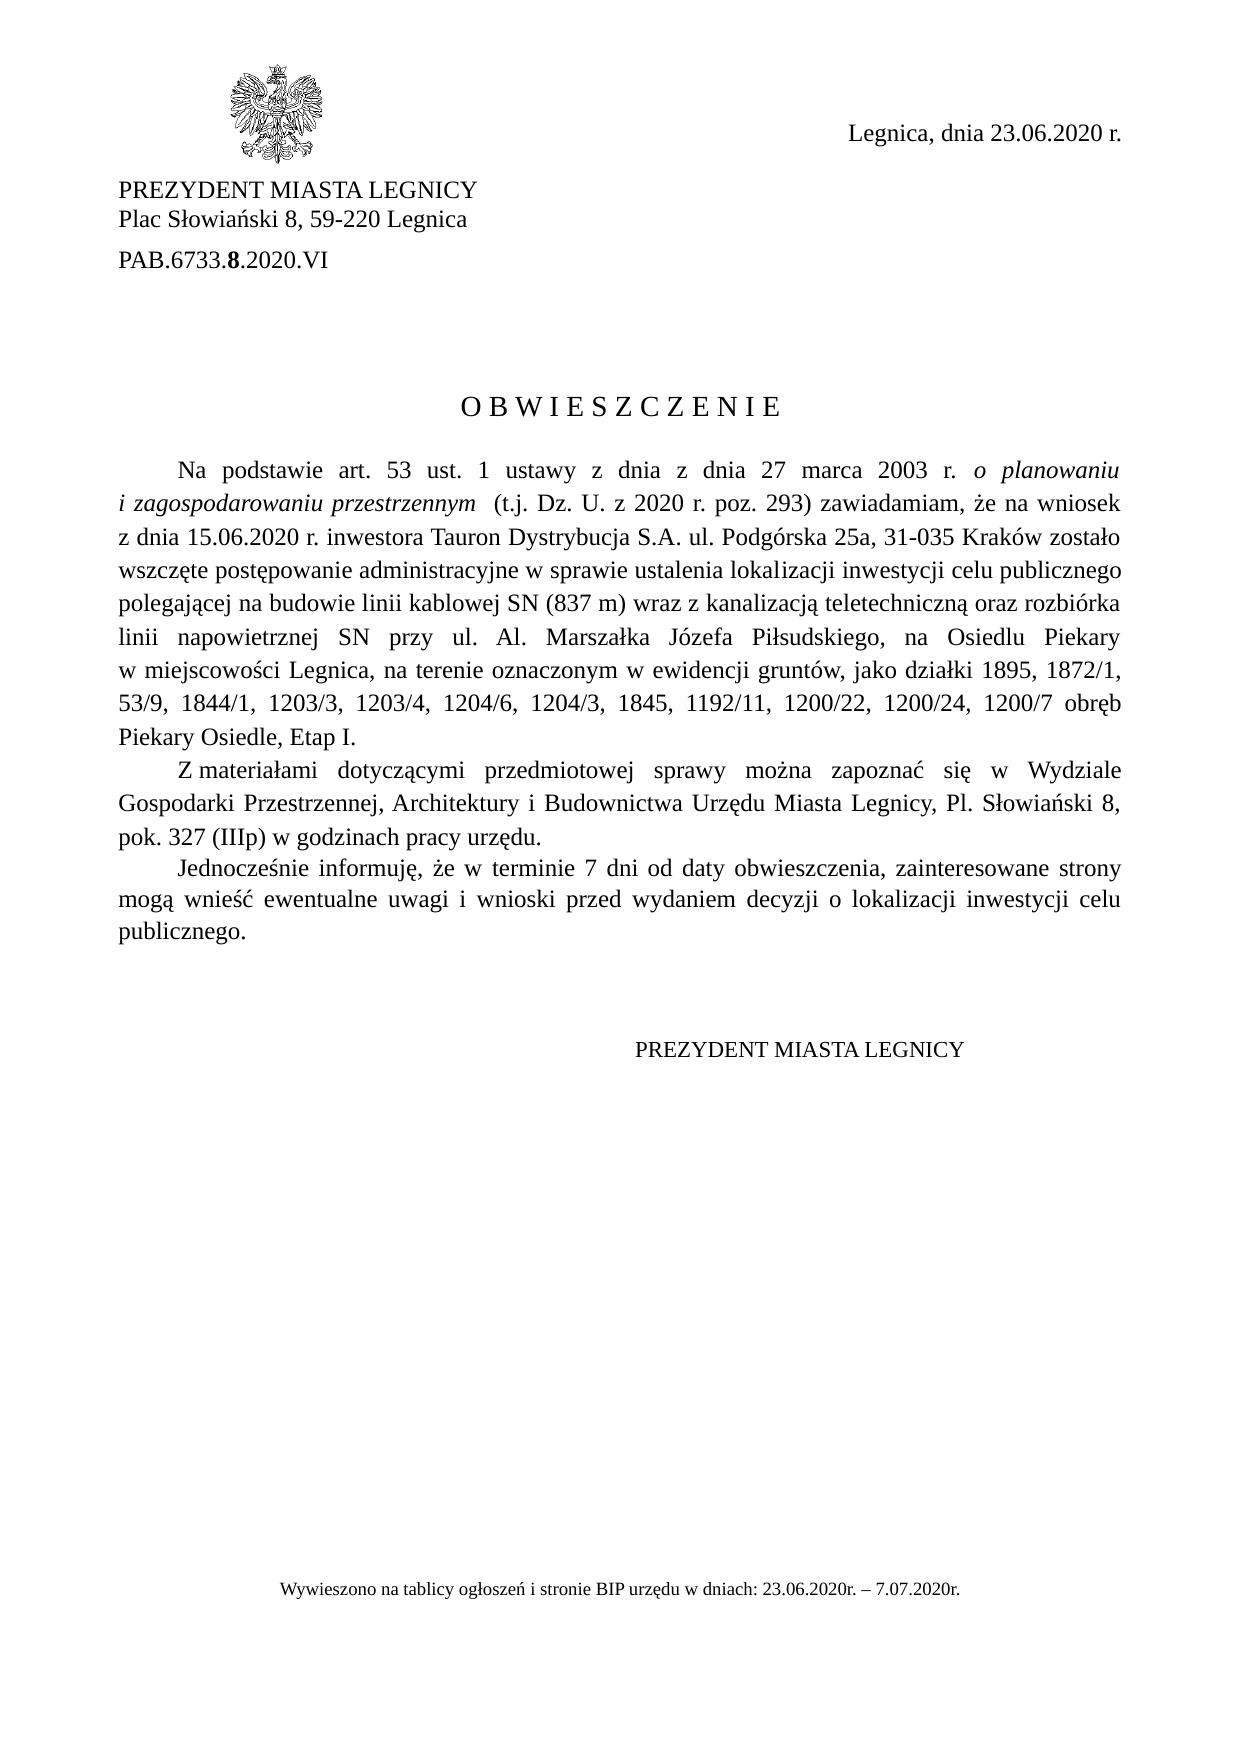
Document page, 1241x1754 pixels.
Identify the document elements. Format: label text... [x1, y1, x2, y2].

text Jednocześnie informuję, że w terminie 7 dni od daty obwieszczenia, zainteresowane strony mogą wnieść ewentualne uwagi i wnioski przed wydaniem decyzji o lokalizacji inwestycji celu publicznego. [118, 852, 1122, 945]
text PREZYDENT MIASTA LEGNICY [635, 1036, 1122, 1063]
text Legnica, dnia 23.06.2020 r. [323, 118, 1122, 147]
text PREZYDENT MIASTA LEGNICY [118, 176, 1122, 204]
text O B W I E S Z C Z E N I E [118, 389, 1122, 423]
text Wywieszono na tablicy ogłoszeń i stronie BIP urzędu w dniach: 23.06.2020r. – 7.07.2020r. [118, 1578, 1122, 1599]
text Z materiałami dotyczącymi przedmiotowej sprawy można zapoznać się w Wydziale Gospodarki Przestrzennej, Architektury i Budownictwa Urzędu Miasta Legnicy, Pl. Słowiański 8, pok. 327 (IIIp) w godzinach pracy urzędu. [118, 752, 1122, 852]
picture [230, 64, 323, 164]
text PAB.6733.8.2020.VI [118, 246, 1122, 274]
text Plac Słowiański 8, 59-220 Legnica [118, 204, 1122, 233]
text [118, 118, 230, 147]
text Na podstawie art. 53 ust. 1 ustawy z dnia z dnia 27 marca 2003 r. o planowaniu i zagospodarowaniu przestrzennym (t.j. Dz. U. z 2020 r. poz. 293) zawiadamiam, że na wniosek z dnia 15.06.2020 r. inwestora Tauron Dystrybucja S.A. ul. Podgórska 25a, 31-035 Kraków zostało wszczęte postępowanie administracyjne w sprawie ustalenia lokalizacji inwestycji celu publicznego polegającej na budowie linii kablowej SN (837 m) wraz z kanalizacją teletechniczną oraz rozbiórka linii napowietrznej SN przy ul. Al. Marszałka Józefa Piłsudskiego, na Osiedlu Piekary w miejscowości Legnica, na terenie oznaczonym w ewidencji gruntów, jako działki 1895, 1872/1, 53/9, 1844/1, 1203/3, 1203/4, 1204/6, 1204/3, 1845, 1192/11, 1200/22, 1200/24, 1200/7 obręb Piekary Osiedle, Etap I. [118, 452, 1122, 752]
